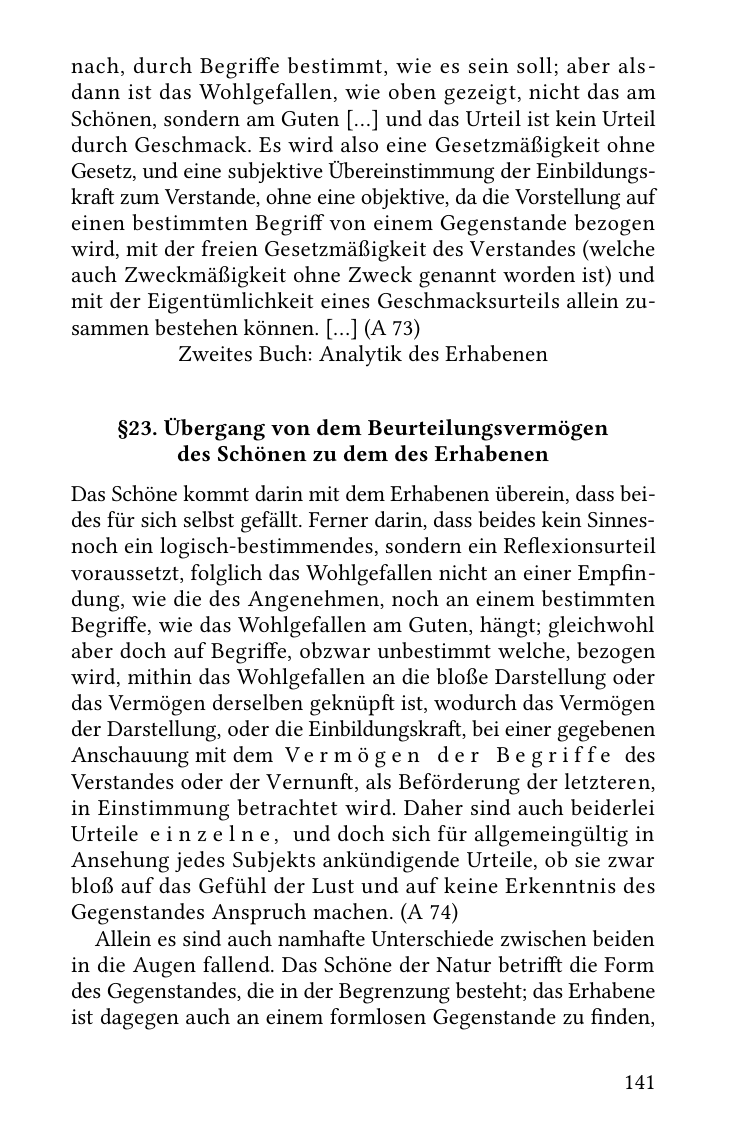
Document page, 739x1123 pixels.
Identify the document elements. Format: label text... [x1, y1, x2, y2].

text nach, durch Begriffe bestimmt, wie es sein soll; aber als­dann ist das Wohlgefallen, wie oben gezeigt, nicht das am Schönen, sondern am Guten […] und das Urteil ist kein Urteil durch Geschmack. Es wird also eine Gesetzmäßigkeit ohne Gesetz, und eine subjektive Übereinstimmung der Einbildungs­kraft zum Verstande, ohne eine objektive, da die Vorstellung auf einen bestimmten Begriff von einem Gegenstande bezogen wird, mit der freien Gesetzmäßigkeit des Verstandes (welche auch Zweckmäßigkeit ohne Zweck genannt worden ist) und mit der Eigentümlichkeit eines Geschmacksurteils allein zu­sammen bestehen können. […] (A 73) [71, 53, 656, 341]
text Das Schöne kommt darin mit dem Erhabenen überein, dass bei­des für sich selbst gefällt. Ferner darin, dass beides kein Sinnes- noch ein logisch-bestimmendes, sondern ein Reflexionsurteil voraussetzt, folglich das Wohlgefallen nicht an einer Empfin­dung, wie die des Angenehmen, noch an einem bestimmten Begriffe, wie das Wohlgefallen am Guten, hängt; gleichwohl aber doch auf Begriffe, obzwar unbestimmt welche, bezogen wird, mithin das Wohlgefallen an die bloße Darstellung oder das Vermögen derselben geknüpft ist, wodurch das Vermögen der Darstellung, oder die Einbildungskraft, bei einer gegebenen Anschauung mit dem Vermögen der Begrif​fe des Verstandes oder der Vernunft, als Beförderung der letzteren, in Einstimmung betrachtet wird. Daher sind auch beiderlei Urteile einzelne, und doch sich für allgemeingültig in Ansehung jedes Subjekts ankündigende Urteile, ob sie zwar bloß auf das Gefühl der Lust und auf keine Erkenntnis des Gegenstandes Anspruch machen. (A 74) [71, 481, 656, 925]
text des Schönen zu dem des Erhabenen [71, 441, 656, 467]
text §23. Übergang von dem Beurteilungsvermögen [71, 414, 656, 441]
text Zweites Buch: Analytik des Erhabenen [71, 341, 656, 367]
text Allein es sind auch namhafte Unterschiede zwischen beiden in die Augen fallend. Das Schöne der Natur betrifft die Form des Gegenstandes, die in der Begrenzung besteht; das Erhabene ist dagegen auch an einem formlosen Gegenstande zu finden, [71, 925, 656, 1030]
